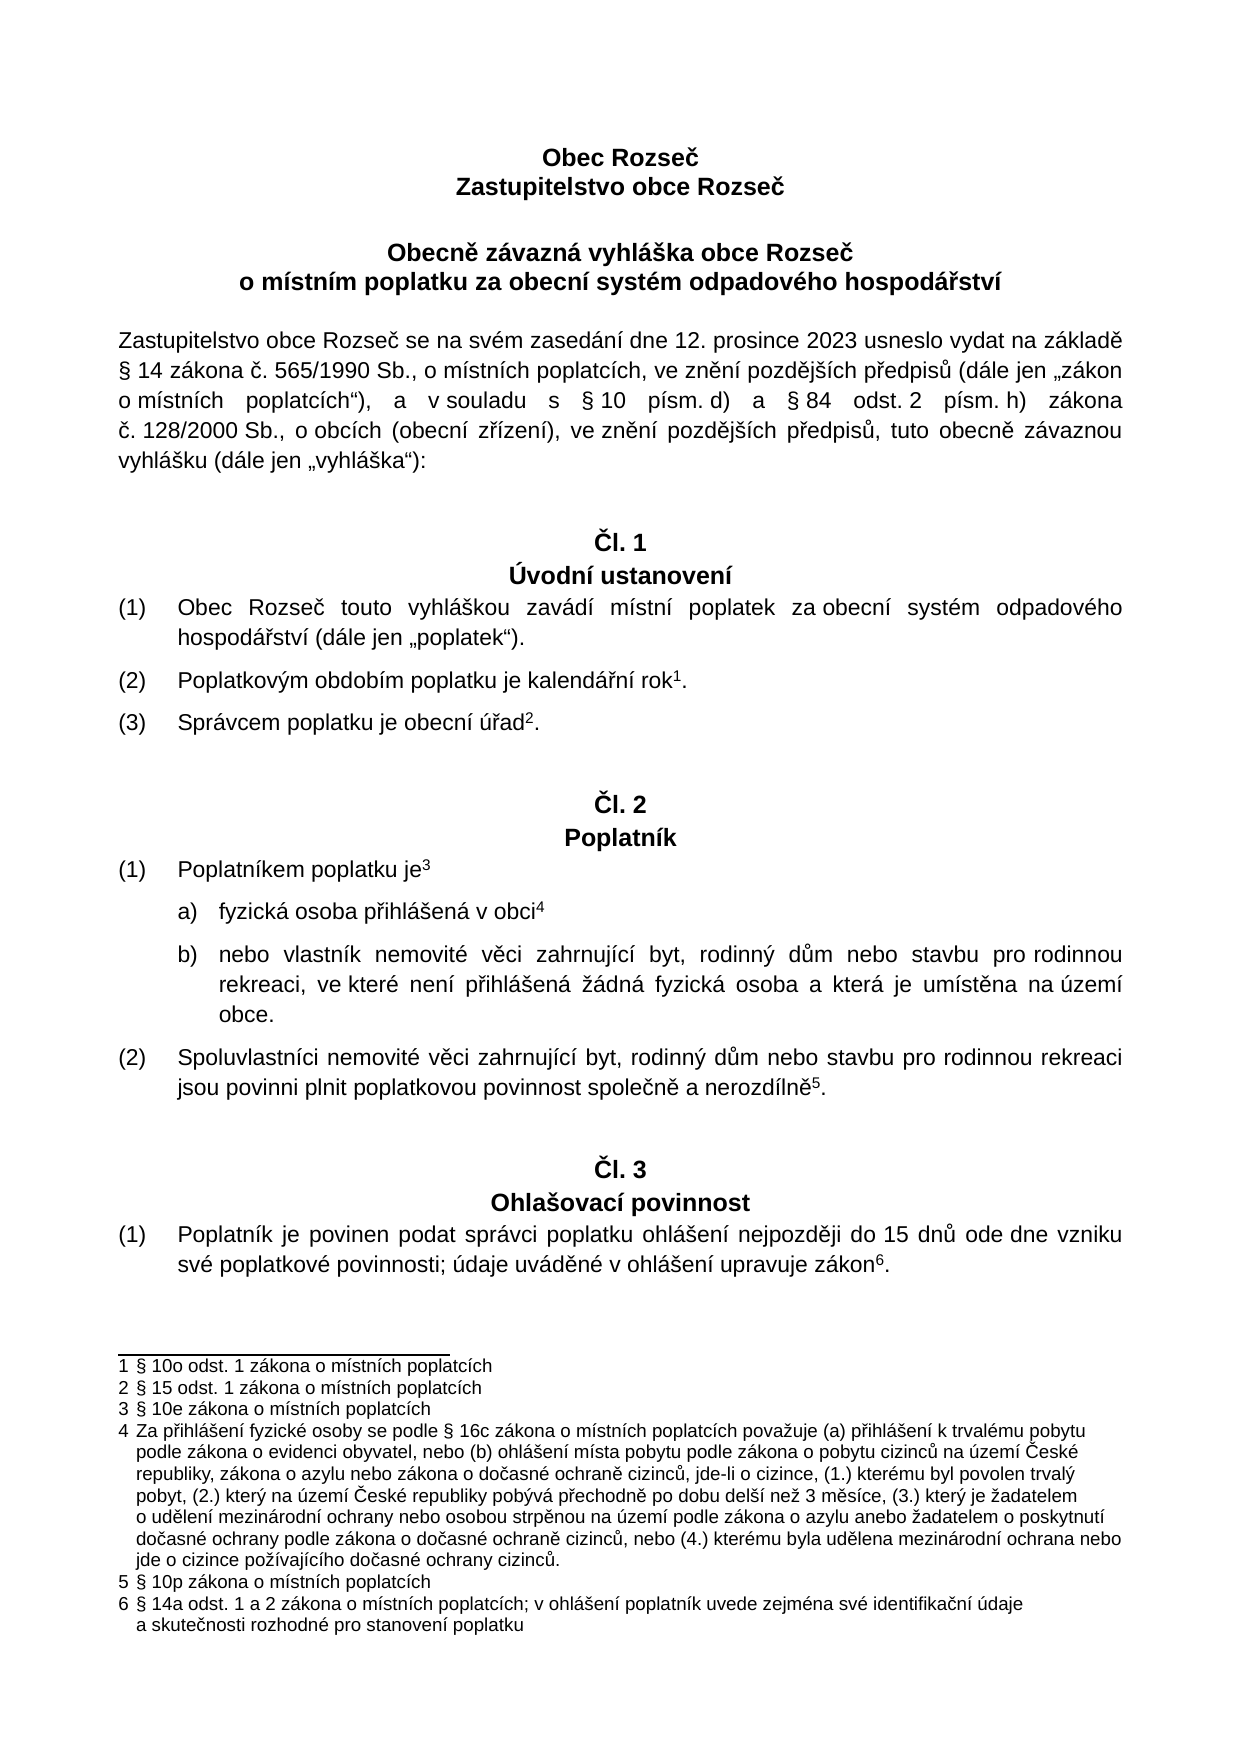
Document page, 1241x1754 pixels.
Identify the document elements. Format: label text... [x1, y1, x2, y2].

list fyzická osoba přihlášená v obci [177, 898, 1122, 925]
subtitle Čl. 3 Ohlašovací povinnost [118, 1154, 1122, 1216]
list Správcem poplatku je obecní úřad. [118, 709, 1122, 736]
list § 15 odst. 1 zákona o místních poplatcích [118, 1377, 1122, 1398]
subtitle Obecně závazná vyhláška obce Rozseč o místním poplatku za obecní systém odpadového hospodářství [118, 238, 1122, 295]
list § 10p zákona o místních poplatcích [118, 1571, 1122, 1592]
list § 10o odst. 1 zákona o místních poplatcích [118, 1355, 1122, 1377]
subtitle Čl. 1 Úvodní ustanovení [118, 528, 1122, 589]
list Poplatkovým obdobím poplatku je kalendářní rok. [118, 667, 1122, 693]
text Obec Rozseč Zastupitelstvo obce Rozseč [118, 143, 1122, 201]
list § 14a odst. 1 a 2 zákona o místních poplatcích; v ohlášení poplatník uvede zejména své identifikační údaje a skutečnosti rozhodné pro stanovení poplatku [118, 1592, 1122, 1635]
list Spoluvlastníci nemovité věci zahrnující byt, rodinný dům nebo stavbu pro rodinnou rekreaci jsou povinni plnit poplatkovou povinnost společně a nerozdílně. [118, 1044, 1122, 1101]
list Za přihlášení fyzické osoby se podle § 16c zákona o místních poplatcích považuje (a) přihlášení k trvalému pobytu podle zákona o evidenci obyvatel, nebo (b) ohlášení místa pobytu podle zákona o pobytu cizinců na území České republiky, zákona o azylu nebo zákona o dočasné ochraně cizinců, jde-li o cizince, (1.) kterému byl povolen trvalý pobyt, (2.) který na území České republiky pobývá přechodně po dobu delší než 3 měsíce, (3.) který je žadatelem o udělení mezinárodní ochrany nebo osobou strpěnou na území podle zákona o azylu anebo žadatelem o poskytnutí dočasné ochrany podle zákona o dočasné ochraně cizinců, nebo (4.) kterému byla udělena mezinárodní ochrana nebo jde o cizince požívajícího dočasné ochrany cizinců. [118, 1420, 1122, 1571]
subtitle Čl. 2 Poplatník [118, 789, 1122, 851]
list Obec Rozseč touto vyhláškou zavádí místní poplatek za obecní systém odpadového hospodářství (dále jen „poplatek“). [118, 594, 1122, 650]
list Poplatník je povinen podat správci poplatku ohlášení nejpozději do 15 dnů ode dne vzniku své poplatkové povinnosti; údaje uváděné v ohlášení upravuje zákon. [118, 1221, 1122, 1277]
text Zastupitelstvo obce Rozseč se na svém zasedání dne 12. prosince 2023 usneslo vydat na základě § 14 zákona č. 565/1990 Sb., o místních poplatcích, ve znění pozdějších předpisů (dále jen „zákon o místních poplatcích“), a v souladu s § 10 písm. d) a § 84 odst. 2 písm. h) zákona č. 128/2000 Sb., o obcích (obecní zřízení), ve znění pozdějších předpisů, tuto obecně závaznou vyhlášku (dále jen „vyhláška“): [118, 327, 1122, 474]
list § 10e zákona o místních poplatcích [118, 1398, 1122, 1420]
list Poplatníkem poplatku je [118, 856, 1122, 882]
list nebo vlastník nemovité věci zahrnující byt, rodinný dům nebo stavbu pro rodinnou rekreaci, ve které není přihlášená žádná fyzická osoba a která je umístěna na území obce. [177, 941, 1122, 1028]
